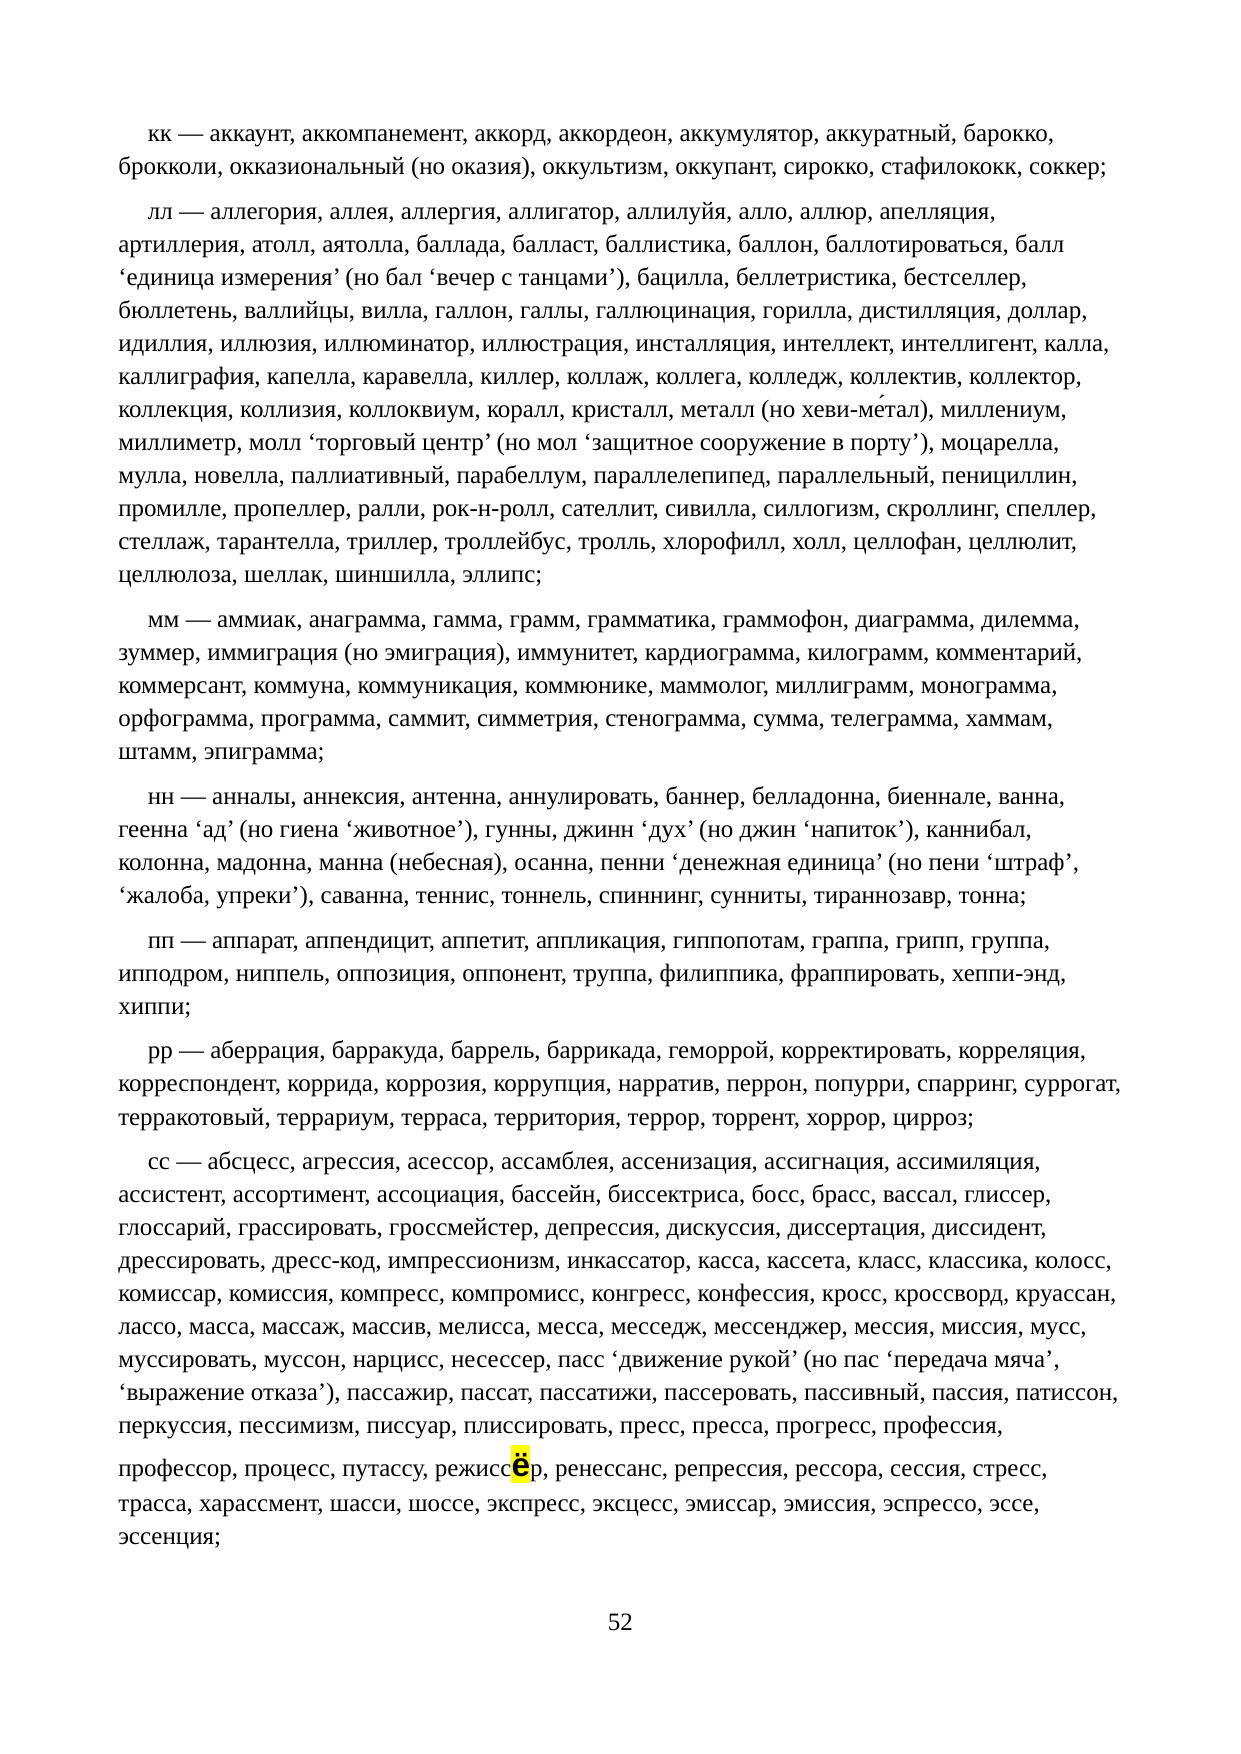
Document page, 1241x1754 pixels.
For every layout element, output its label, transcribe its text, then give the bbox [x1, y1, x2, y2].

text кк — аккаунт, аккомпанемент, аккорд, аккордеон, аккумулятор, аккуратный, барокко, брокколи, окказиональный (но оказия), оккультизм, оккупант, сирокко, стафилококк, соккер; [118, 118, 1122, 180]
text нн — анналы, аннексия, антенна, аннулировать, баннер, белладонна, биеннале, ванна, геенна ‘ад’ (но гиена ‘животное’), гунны, джинн ‘дух’ (но джин ‘напиток’), каннибал, колонна, мадонна, манна (небесная), осанна, пенни ‘денежная единица’ (но пени ‘штраф’, ‘жалоба, упреки’), саванна, теннис, тоннель, спиннинг, сунниты, тираннозавр, тонна; [118, 781, 1122, 909]
text сс — абсцесс, агрессия, асессор, ассамблея, ассенизация, ассигнация, ассимиляция, ассистент, ассортимент, ассоциация, бассейн, биссектриса, босс, брасс, вассал, глиссер, глоссарий, грассировать, гроссмейстер, депрессия, дискуссия, диссертация, диссидент, дрессировать, дресс-код, импрессионизм, инкассатор, касса, кассета, класс, классика, колосс, комиссар, комиссия, компресс, компромисс, конгресс, конфессия, кросс, кроссворд, круассан, лассо, масса, массаж, массив, мелисса, месса, месседж, мессенджер, мессия, миссия, мусс, муссировать, муссон, нарцисс, несессер, пасс ‘движение рукой’ (но пас ‘передача мяча’, ‘выражение отказа’), пассажир, пассат, пассатижи, пассеровать, пассивный, пассия, патиссон, перкуссия, пессимизм, писсуар, плиссировать, пресс, пресса, прогресс, профессия, профессор, процесс, путассу, режиссёр, ренессанс, репрессия, рессора, сессия, стресс, трасса, харассмент, шасси, шоссе, экспресс, эксцесс, эмиссар, эмиссия, эспрессо, эссе, эссенция; [118, 1146, 1122, 1549]
text пп — аппарат, аппендицит, аппетит, аппликация, гиппопотам, граппа, грипп, группа, ипподром, ниппель, оппозиция, оппонент, труппа, филиппика, фраппировать, хеппи-энд, хиппи; [118, 925, 1122, 1019]
text мм — аммиак, анаграмма, гамма, грамм, грамматика, граммофон, диаграмма, дилемма, зуммер, иммиграция (но эмиграция), иммунитет, кардиограмма, килограмм, комментарий, коммерсант, коммуна, коммуникация, коммюнике, маммолог, миллиграмм, монограмма, орфограмма, программа, саммит, симметрия, стенограмма, сумма, телеграмма, хаммам, штамм, эпиграмма; [118, 604, 1122, 765]
text лл — аллегория, аллея, аллергия, аллигатор, аллилуйя, алло, аллюр, апелляция, артиллерия, атолл, аятолла, баллада, балласт, баллистика, баллон, баллотироваться, балл ‘единица измерения’ (но бал ‘вечер с танцами’), бацилла, беллетристика, бестселлер, бюллетень, валлийцы, вилла, галлон, галлы, галлюцинация, горилла, дистилляция, доллар, идиллия, иллюзия, иллюминатор, иллюстрация, инсталляция, интеллект, интеллигент, калла, каллиграфия, капелла, каравелла, киллер, коллаж, коллега, колледж, коллектив, коллектор, коллекция, коллизия, коллоквиум, коралл, кристалл, металл (но хеви-ме́тал), миллениум, миллиметр, молл ‘торговый центр’ (но мол ‘защитное сооружение в порту’), моцарелла, мулла, новелла, паллиативный, парабеллум, параллелепипед, параллельный, пенициллин, промилле, пропеллер, ралли, рок-н-ролл, сателлит, сивилла, силлогизм, скроллинг, спеллер, стеллаж, тарантелла, триллер, троллейбус, тролль, хлорофилл, холл, целлофан, целлюлит, целлюлоза, шеллак, шиншилла, эллипс; [118, 196, 1122, 588]
text рр — аберрация, барракуда, баррель, баррикада, геморрой, корректировать, корреляция, корреспондент, коррида, коррозия, коррупция, нарратив, перрон, попурри, спарринг, суррогат, терракотовый, террариум, терраса, территория, террор, торрент, хоррор, цирроз; [118, 1036, 1122, 1130]
